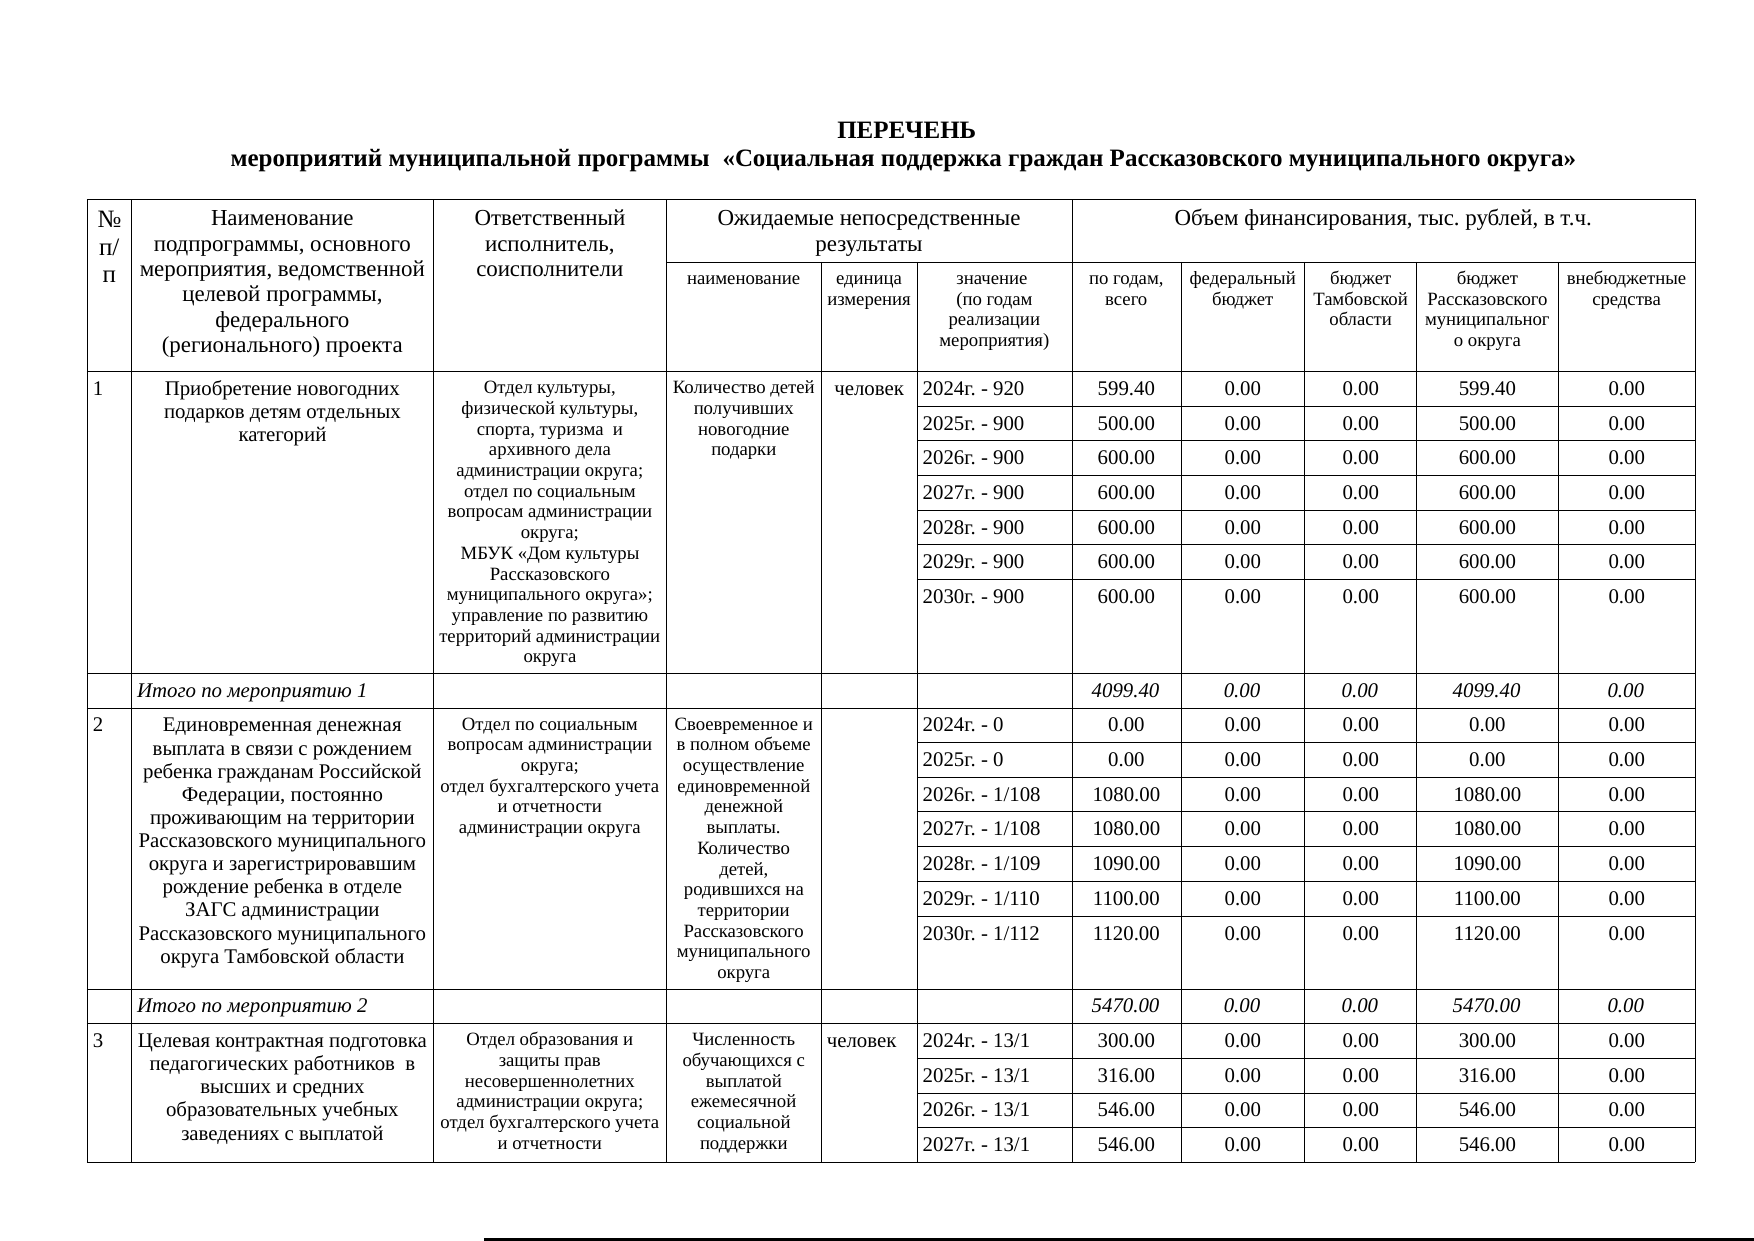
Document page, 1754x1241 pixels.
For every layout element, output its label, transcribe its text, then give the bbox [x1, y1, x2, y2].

table_cell 0,00 [1182, 1128, 1304, 1162]
table_cell 1090,00 [1073, 847, 1181, 881]
table_cell 5470,00 [1073, 990, 1181, 1023]
table_cell 0,00 [1559, 674, 1695, 707]
table_cell 4099,40 [1073, 674, 1181, 707]
table_cell 2026г. - 13/1 [918, 1094, 1072, 1127]
table_cell 0,00 [1559, 372, 1695, 406]
table_cell 0,00 [1417, 709, 1558, 742]
table_cell 0,00 [1305, 545, 1416, 579]
table_cell 0,00 [1305, 511, 1416, 544]
table_cell 316,00 [1073, 1059, 1181, 1092]
table_cell 0,00 [1305, 580, 1416, 673]
table_cell 0,00 [1305, 990, 1416, 1023]
table_cell наименование [667, 263, 821, 371]
table_cell 0,00 [1305, 372, 1416, 406]
table_cell 2025г. - 13/1 [918, 1059, 1072, 1092]
table_cell 0,00 [1305, 882, 1416, 916]
table_cell 0,00 [1182, 778, 1304, 811]
table_cell 0,00 [1305, 743, 1416, 777]
table_cell [667, 990, 821, 1023]
table_cell 500,00 [1417, 407, 1558, 440]
table_cell 0,00 [1305, 778, 1416, 811]
table_cell 2 [88, 709, 131, 988]
table_cell Итого по мероприятию 1 [132, 674, 433, 707]
table_cell 300,00 [1073, 1024, 1181, 1058]
table_header Объем финансирования, тыс. рублей, в т.ч. [1073, 200, 1695, 262]
table_cell 0,00 [1305, 1059, 1416, 1092]
table_cell [918, 674, 1072, 707]
table_cell Отдел образования и защиты прав несовершеннолетних администрации округа; отдел бухгалтерского учета и отчетности [434, 1024, 666, 1162]
table_cell 0,00 [1305, 1128, 1416, 1162]
table_cell 2027г. - 13/1 [918, 1128, 1072, 1162]
table_cell внебюджетные средства [1559, 263, 1695, 371]
table_header Ожидаемые непосредственные результаты [667, 200, 1072, 262]
table_cell 600,00 [1073, 476, 1181, 510]
table_cell 2028г. - 900 [918, 511, 1072, 544]
table_cell 1080,00 [1073, 812, 1181, 846]
table_cell 2024г. - 0 [918, 709, 1072, 742]
table_cell Приобретение новогодних подарков детям отдельных категорий [132, 372, 433, 673]
table_cell [88, 674, 131, 707]
table_cell 0,00 [1559, 545, 1695, 579]
table_cell значение (по годам реализации мероприятия) [918, 263, 1072, 371]
table_cell 0,00 [1305, 674, 1416, 707]
table_cell 600,00 [1417, 476, 1558, 510]
table_cell 0,00 [1305, 441, 1416, 475]
table_cell 0,00 [1559, 441, 1695, 475]
table_cell 2028г. - 1/109 [918, 847, 1072, 881]
table_cell Количество детей получивших новогодние подарки [667, 372, 821, 673]
table_cell 0,00 [1182, 1059, 1304, 1092]
table_cell 0,00 [1559, 1094, 1695, 1127]
table_cell 600,00 [1417, 441, 1558, 475]
text мероприятий муниципальной программы «Социальная поддержка граждан Рассказовского муниципального округа» [118, 144, 1695, 172]
table_cell Целевая контрактная подготовка педагогических работников в высших и средних образовательных учебных заведениях с выплатой [132, 1024, 433, 1162]
table_cell 0,00 [1559, 743, 1695, 777]
table_header № п/п [88, 200, 131, 371]
table_cell 1080,00 [1417, 778, 1558, 811]
table_cell 546,00 [1073, 1128, 1181, 1162]
table_cell 546,00 [1417, 1128, 1558, 1162]
table_cell 2024г. - 920 [918, 372, 1072, 406]
table_cell 600,00 [1073, 580, 1181, 673]
table_cell 0,00 [1182, 1024, 1304, 1058]
table_cell 0,00 [1182, 847, 1304, 881]
table_cell Отдел культуры, физической культуры, спорта, туризма и архивного дела администрации округа; отдел по социальным вопросам администрации округа; МБУК «Дом культуры Рассказовского муниципального округа»; управление по развитию территорий администрации округа [434, 372, 666, 673]
table_cell Единовременная денежная выплата в связи с рождением ребенка гражданам Российской Федерации, постоянно проживающим на территории Рассказовского муниципального округа и зарегистрировавшим рождение ребенка в отделе ЗАГС администрации Рассказовского муниципального округа Тамбовской области [132, 709, 433, 988]
table_cell [667, 674, 821, 707]
table_cell [822, 709, 917, 988]
table_cell 1120,00 [1073, 917, 1181, 988]
table_cell 2030г. - 1/112 [918, 917, 1072, 988]
table_cell 0,00 [1559, 990, 1695, 1023]
table_header Наименование подпрограммы, основного мероприятия, ведомственной целевой программы, федерального (регионального) проекта [132, 200, 433, 371]
table_cell 0,00 [1305, 407, 1416, 440]
table_cell 0,00 [1559, 1024, 1695, 1058]
table_cell 0,00 [1182, 511, 1304, 544]
table_cell [822, 674, 917, 707]
table_cell бюджет Рассказовского муниципального округа [1417, 263, 1558, 371]
table_cell 5470,00 [1417, 990, 1558, 1023]
table_cell 1080,00 [1417, 812, 1558, 846]
table_cell [434, 990, 666, 1023]
table_cell 2026г. - 1/108 [918, 778, 1072, 811]
table_cell 0,00 [1417, 743, 1558, 777]
table_cell 599,40 [1073, 372, 1181, 406]
table_cell 0,00 [1305, 847, 1416, 881]
table_cell 0,00 [1182, 372, 1304, 406]
table_cell 0,00 [1182, 1094, 1304, 1127]
table_cell [918, 990, 1072, 1023]
table_cell 0,00 [1559, 476, 1695, 510]
table_cell 0,00 [1559, 917, 1695, 988]
table_cell 600,00 [1417, 511, 1558, 544]
table_cell 0,00 [1305, 812, 1416, 846]
table_header Ответственный исполнитель, соисполнители [434, 200, 666, 371]
table_cell 0,00 [1182, 545, 1304, 579]
table_cell 2027г. - 900 [918, 476, 1072, 510]
table_cell 2026г. - 900 [918, 441, 1072, 475]
table_cell 546,00 [1073, 1094, 1181, 1127]
table_cell Своевременное и в полном объеме осуществление единовременной денежной выплаты. Количество детей, родившихся на территории Рассказовского муниципального округа [667, 709, 821, 988]
table_cell 0,00 [1182, 407, 1304, 440]
table_cell 0,00 [1559, 709, 1695, 742]
table_cell 0,00 [1305, 1094, 1416, 1127]
table_cell 1100,00 [1073, 882, 1181, 916]
table_cell 0,00 [1182, 743, 1304, 777]
text ПЕРЕЧЕНЬ [118, 116, 1695, 144]
table_cell 600,00 [1073, 545, 1181, 579]
table_cell 0,00 [1182, 990, 1304, 1023]
table_cell 4099,40 [1417, 674, 1558, 707]
table_cell 0,00 [1182, 812, 1304, 846]
table_cell 1080,00 [1073, 778, 1181, 811]
table_cell [434, 674, 666, 707]
table_cell Итого по мероприятию 2 [132, 990, 433, 1023]
table_cell федеральный бюджет [1182, 263, 1304, 371]
table_cell 500,00 [1073, 407, 1181, 440]
table_cell [88, 990, 131, 1023]
table_cell 0,00 [1182, 674, 1304, 707]
table_cell 316,00 [1417, 1059, 1558, 1092]
table_cell бюджет Тамбовской области [1305, 263, 1416, 371]
table_cell 600,00 [1417, 545, 1558, 579]
table_cell 0,00 [1559, 1059, 1695, 1092]
table_cell 0,00 [1305, 1024, 1416, 1058]
table_cell человек [822, 372, 917, 673]
table_cell 300,00 [1417, 1024, 1558, 1058]
table_cell 600,00 [1073, 441, 1181, 475]
table_cell 1 [88, 372, 131, 673]
table_cell 0,00 [1559, 778, 1695, 811]
table_cell 0,00 [1182, 917, 1304, 988]
table_cell 0,00 [1182, 709, 1304, 742]
table_cell Численность обучающихся с выплатой ежемесячной социальной поддержки [667, 1024, 821, 1162]
table_cell единица измерения [822, 263, 917, 371]
table_cell 2027г. - 1/108 [918, 812, 1072, 846]
table_cell Отдел по социальным вопросам администрации округа; отдел бухгалтерского учета и отчетности администрации округа [434, 709, 666, 988]
table_cell 0,00 [1559, 511, 1695, 544]
table_cell 0,00 [1073, 743, 1181, 777]
table_cell 0,00 [1559, 1128, 1695, 1162]
table_cell 0,00 [1182, 882, 1304, 916]
table_cell 0,00 [1182, 441, 1304, 475]
table_cell 0,00 [1559, 847, 1695, 881]
table_cell 0,00 [1182, 476, 1304, 510]
table_cell 0,00 [1073, 709, 1181, 742]
table_cell 599,40 [1417, 372, 1558, 406]
table_cell 2025г. - 900 [918, 407, 1072, 440]
table_cell 2030г. - 900 [918, 580, 1072, 673]
table_cell 0,00 [1559, 812, 1695, 846]
table_cell 0,00 [1305, 476, 1416, 510]
table_cell 0,00 [1559, 407, 1695, 440]
table_cell 0,00 [1559, 580, 1695, 673]
table_cell 0,00 [1182, 580, 1304, 673]
table_cell 0,00 [1305, 917, 1416, 988]
table_cell человек [822, 1024, 917, 1162]
table_cell 2029г. - 900 [918, 545, 1072, 579]
table_cell по годам, всего [1073, 263, 1181, 371]
table_cell 3 [88, 1024, 131, 1162]
table_cell 2029г. - 1/110 [918, 882, 1072, 916]
table_cell 1100,00 [1417, 882, 1558, 916]
table_cell 600,00 [1417, 580, 1558, 673]
table_cell 2024г. - 13/1 [918, 1024, 1072, 1058]
table_cell 0,00 [1305, 709, 1416, 742]
table_cell 2025г. - 0 [918, 743, 1072, 777]
table_cell 546,00 [1417, 1094, 1558, 1127]
table_cell 1120,00 [1417, 917, 1558, 988]
table_cell 1090,00 [1417, 847, 1558, 881]
table_cell 0,00 [1559, 882, 1695, 916]
table_cell 600,00 [1073, 511, 1181, 544]
table_cell [822, 990, 917, 1023]
